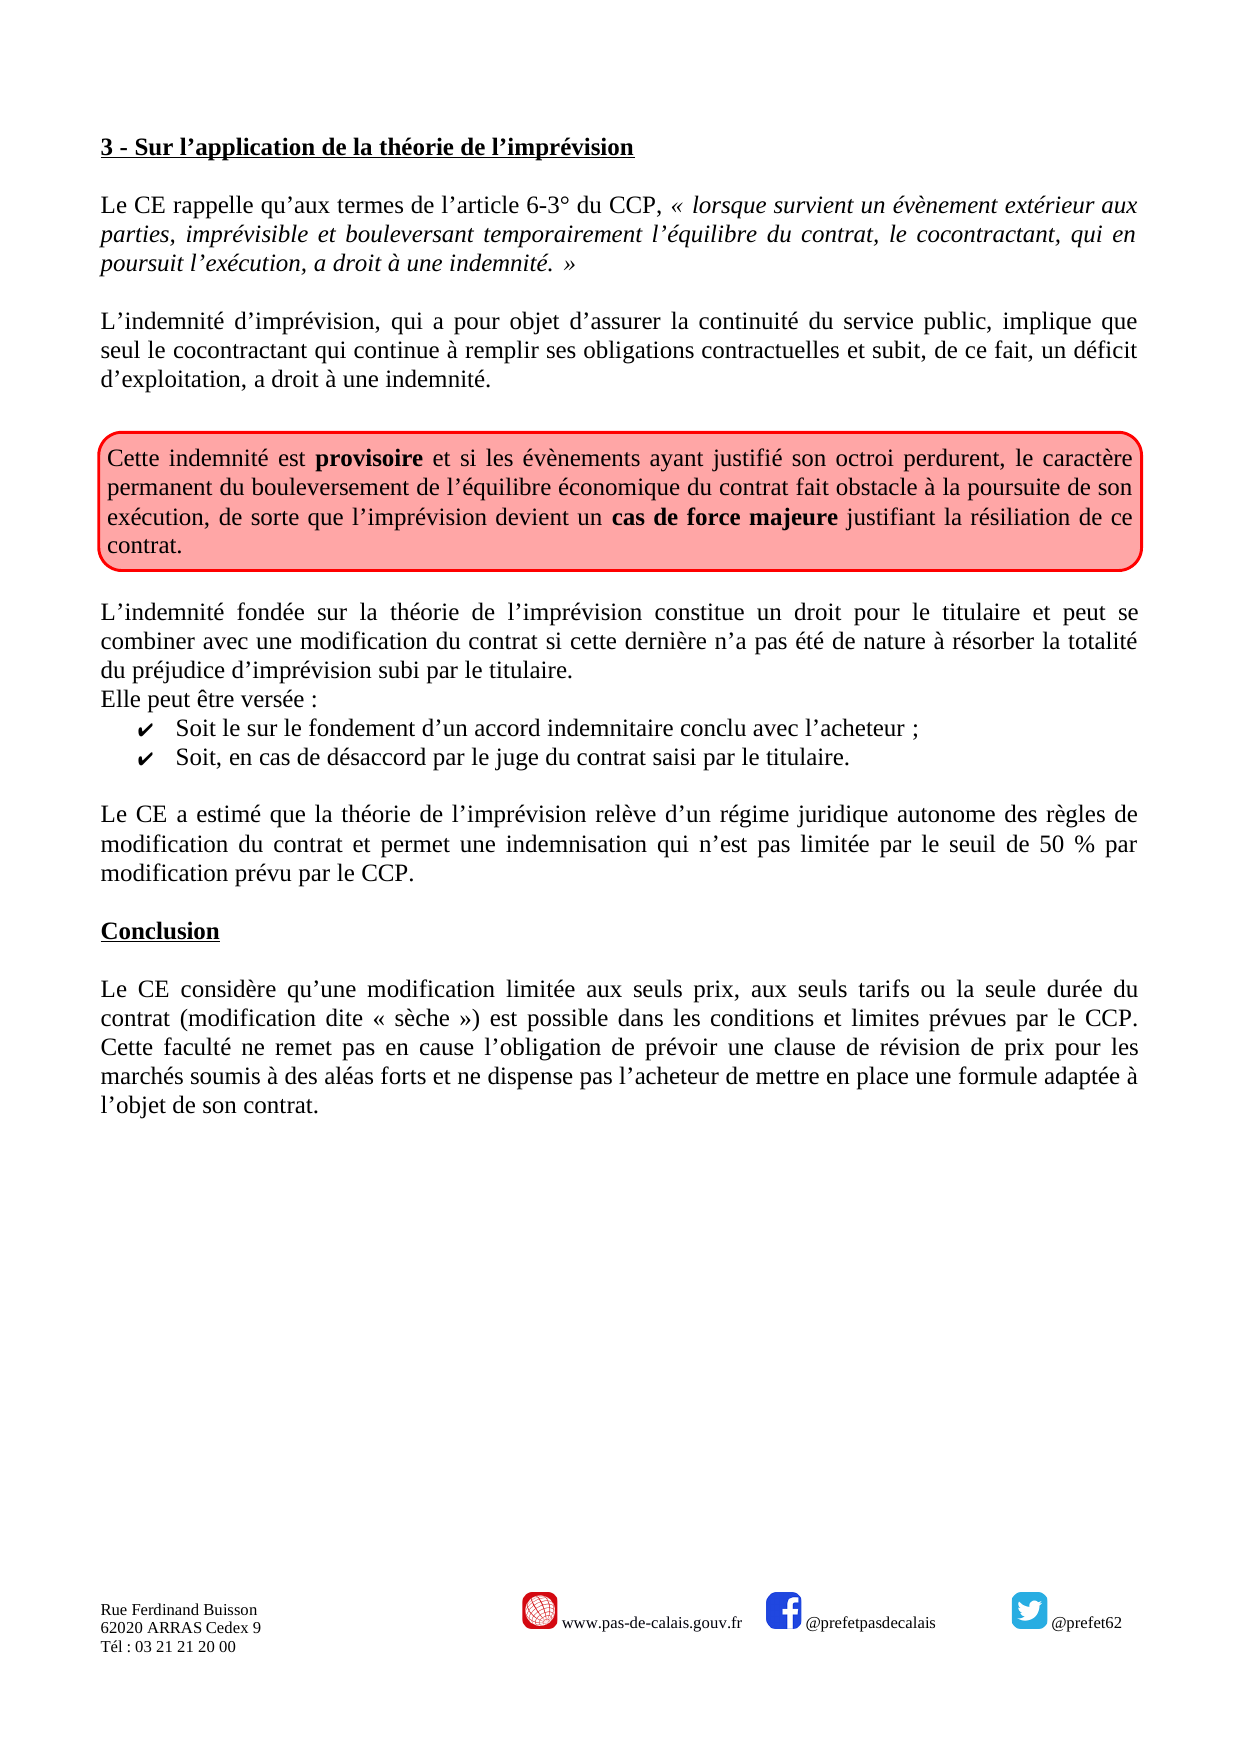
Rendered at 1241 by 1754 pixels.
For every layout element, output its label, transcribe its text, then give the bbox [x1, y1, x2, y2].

picture [766, 1592, 802, 1629]
text Conclusion [100, 916, 1140, 945]
text L’indemnité d’imprévision, qui a pour objet d’assurer la continuité du service public, implique que seul le cocontractant qui continue à remplir ses obligations contractuelles et subit, de ce fait, un déficit d’exploitation, a droit à une indemnité. [100, 306, 1140, 393]
list Soit le sur le fondement d’un accord indemnitaire conclu avec l’acheteur ; [138, 713, 1140, 742]
picture [1011, 1592, 1048, 1629]
text Le CE rappelle qu’aux termes de l’article 6-3° du CCP, « lorsque survient un évènement extérieur aux parties, imprévisible et bouleversant temporairement l’équilibre du contrat, le cocontractant, qui en poursuit l’exécution, a droit à une indemnité. » [100, 189, 1140, 277]
text Cette indemnité est provisoire et si les évènements ayant justifié son octroi perdurent, le caractère permanent du bouleversement de l’équilibre économique du contrat fait obstacle à la poursuite de son exécution, de sorte que l’imprévision devient un cas de force majeure justifiant la résiliation de ce contrat. [107, 443, 1133, 559]
text Le CE a estimé que la théorie de l’imprévision relève d’un régime juridique autonome des règles de modification du contrat et permet une indemnisation qui n’est pas limitée par le seuil de 50 % par modification prévu par le CCP. [100, 799, 1140, 887]
text 3 - Sur l’application de la théorie de l’imprévision [100, 131, 1140, 161]
text Elle peut être versée : [100, 684, 1140, 713]
picture [522, 1592, 558, 1629]
text Le CE considère qu’une modification limitée aux seuls prix, aux seuls tarifs ou la seule durée du contrat (modification dite « sèche ») est possible dans les conditions et limites prévues par le CCP. Cette faculté ne remet pas en cause l’obligation de prévoir une clause de révision de prix pour les marchés soumis à des aléas forts et ne dispense pas l’acheteur de mettre en place une formule adaptée à l’objet de son contrat. [100, 974, 1140, 1119]
text L’indemnité fondée sur la théorie de l’imprévision constitue un droit pour le titulaire et peut se combiner avec une modification du contrat si cette dernière n’a pas été de nature à résorber la totalité du préjudice d’imprévision subi par le titulaire. [100, 596, 1140, 684]
list Soit, en cas de désaccord par le juge du contrat saisi par le titulaire. [138, 742, 1140, 771]
